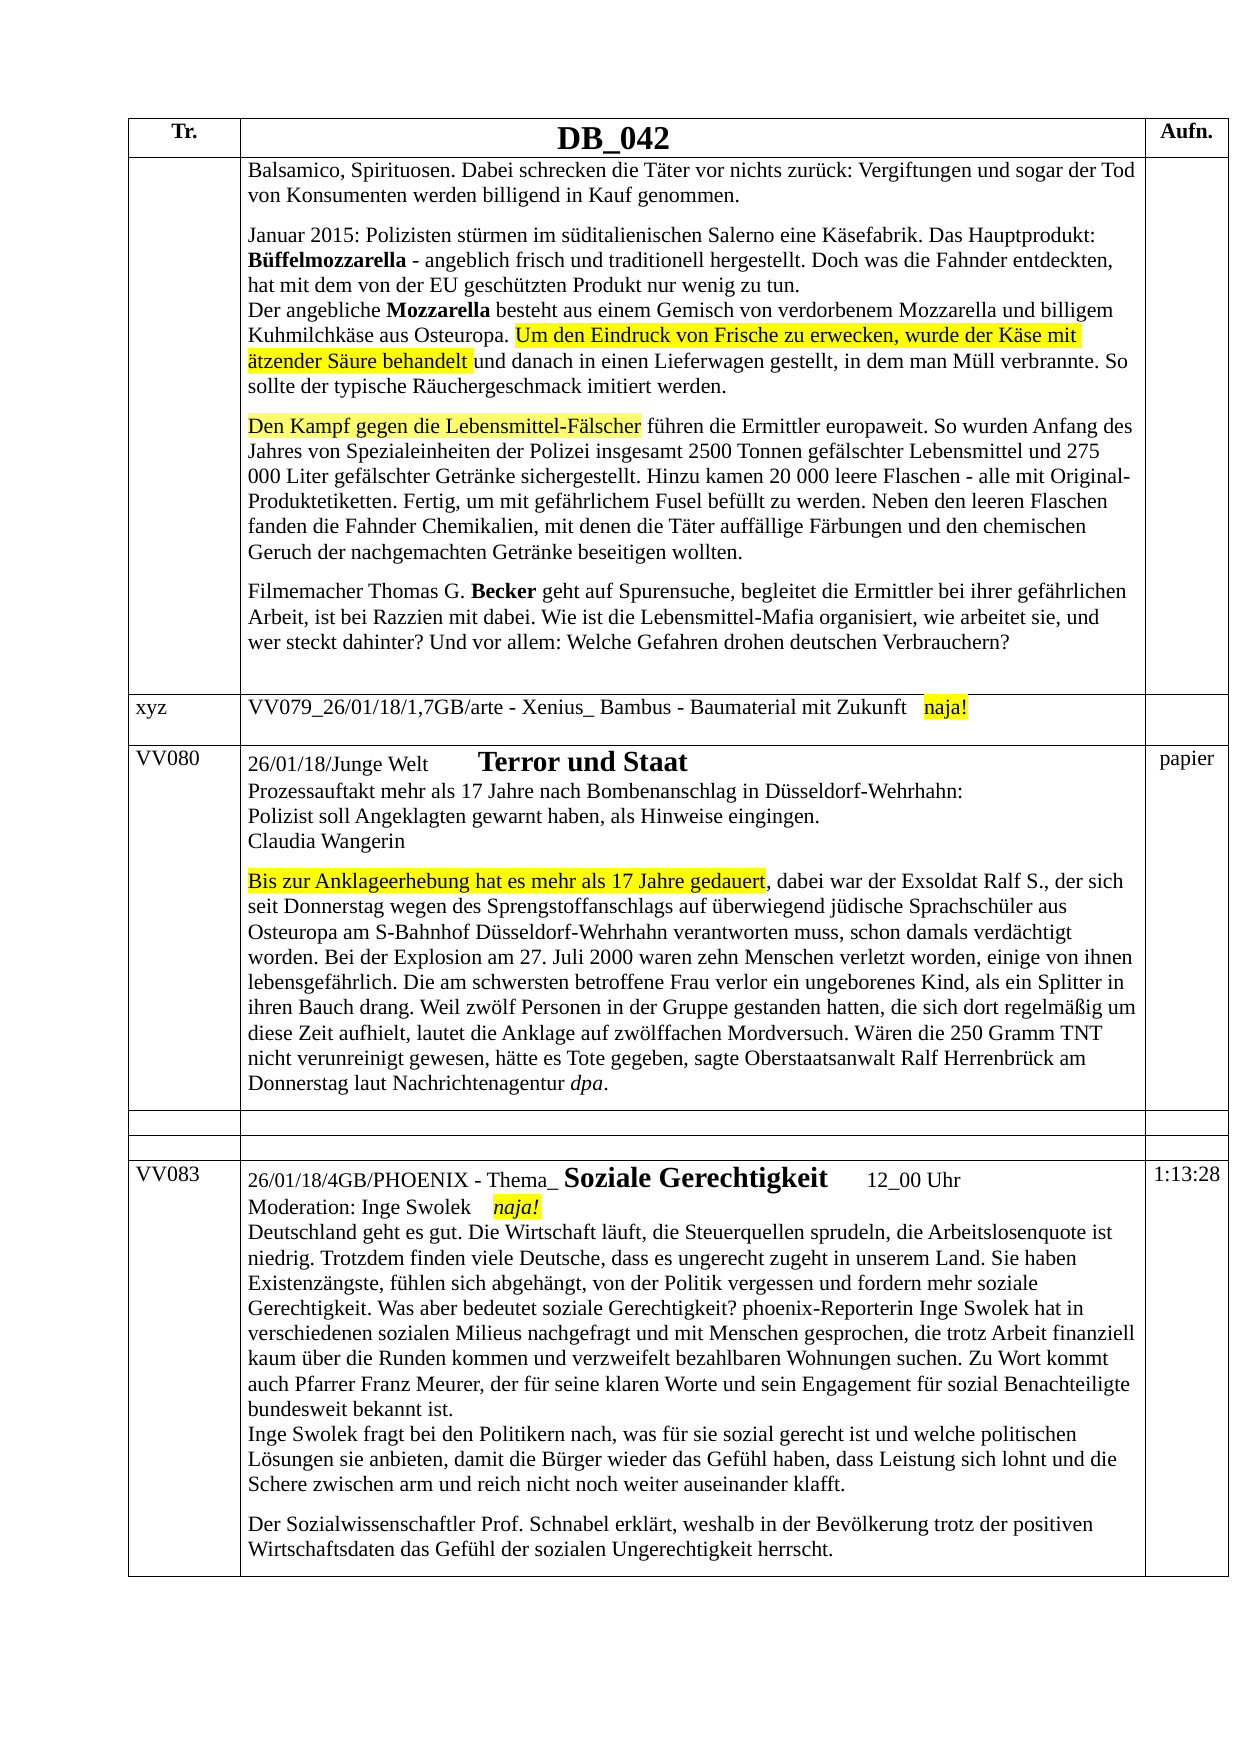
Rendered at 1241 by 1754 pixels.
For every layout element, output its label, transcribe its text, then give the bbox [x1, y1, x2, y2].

table_cell papier [1146, 746, 1228, 1110]
table_cell VV079_26/01/18/1,7GB/arte - Xenius_ Bambus - Baumaterial mit Zukunft naja! [241, 695, 1145, 744]
table_header Aufn. [1146, 119, 1228, 157]
table_cell [1146, 1136, 1228, 1160]
table_cell [1146, 1111, 1228, 1135]
table_cell 26/01/18/4GB/PHOENIX - Thema_ Soziale Gerechtigkeit 12_00 Uhr Moderation: Inge Swolek naja! Deutschland geht es gut. Die Wirtschaft läuft, die Steuerquellen sprudeln, die Arbeitslosenquote ist niedrig. Trotzdem finden viele Deutsche, dass es ungerecht zugeht in unserem Land. Sie haben Existenzängste, fühlen sich abgehängt, von der Politik vergessen und fordern mehr soziale Gerechtigkeit. Was aber bedeutet soziale Gerechtigkeit? phoenix-Reporterin Inge Swolek hat in verschiedenen sozialen Milieus nachgefragt und mit Menschen gesprochen, die trotz Arbeit finanziell kaum über die Runden kommen und verzweifelt bezahlbaren Wohnungen suchen. Zu Wort kommt auch Pfarrer Franz Meurer, der für seine klaren Worte und sein Engagement für sozial Benachteiligte bundesweit bekannt ist. Inge Swolek fragt bei den Politikern nach, was für sie sozial gerecht ist und welche politischen Lösungen sie anbieten, damit die Bürger wieder das Gefühl haben, dass Leistung sich lohnt und die Schere zwischen arm und reich nicht noch weiter auseinander klafft. Der Sozialwissenschaftler Prof. Schnabel erklärt, weshalb in der Bevölkerung trotz der positiven Wirtschaftsdaten das Gefühl der sozialen Ungerechtigkeit herrscht. [241, 1161, 1145, 1576]
table_cell VV083 [129, 1161, 240, 1576]
table_cell 1:13:28 [1146, 1161, 1228, 1576]
table_cell 26/01/18/Junge Welt Terror und Staat Prozessauftakt mehr als 17 Jahre nach Bombenanschlag in Düsseldorf-Wehrhahn: Polizist soll Angeklagten gewarnt haben, als Hinweise eingingen. Claudia Wangerin Bis zur Anklageerhebung hat es mehr als 17 Jahre gedauert, dabei war der Exsoldat Ralf S., der sich seit Donnerstag wegen des Sprengstoffanschlags auf überwiegend jüdische Sprachschüler aus Osteuropa am S-Bahnhof Düsseldorf-Wehrhahn verantworten muss, schon damals verdächtigt worden. Bei der Explosion am 27. Juli 2000 waren zehn Menschen verletzt worden, einige von ihnen lebensgefährlich. Die am schwersten betroffene Frau verlor ein ungeborenes Kind, als ein Splitter in ihren Bauch drang. Weil zwölf Personen in der Gruppe gestanden hatten, die sich dort regelmäßig um diese Zeit aufhielt, lautet die Anklage auf zwölffachen Mordversuch. Wären die 250 Gramm TNT nicht verunreinigt gewesen, hätte es Tote gegeben, sagte Oberstaatsanwalt Ralf Herrenbrück am Donnerstag laut Nachrichtenagentur dpa. [241, 746, 1145, 1110]
table_cell [129, 1111, 240, 1135]
table_cell xyz [129, 695, 240, 744]
table_cell [129, 158, 240, 694]
table_cell Balsamico, Spirituosen. Dabei schrecken die Täter vor nichts zurück: Vergiftungen und sogar der Tod von Konsumenten werden billigend in Kauf genommen. Januar 2015: Polizisten stürmen im süditalienischen Salerno eine Käsefabrik. Das Hauptprodukt: Büffelmozzarella - angeblich frisch und traditionell hergestellt. Doch was die Fahnder entdeckten, hat mit dem von der EU geschützten Produkt nur wenig zu tun. Der angebliche Mozzarella besteht aus einem Gemisch von verdorbenem Mozzarella und billigem Kuhmilchkäse aus Osteuropa. Um den Eindruck von Frische zu erwecken, wurde der Käse mit ätzender Säure behandelt und danach in einen Lieferwagen gestellt, in dem man Müll verbrannte. So sollte der typische Räuchergeschmack imitiert werden. Den Kampf gegen die Lebensmittel-Fälscher führen die Ermittler europaweit. So wurden Anfang des Jahres von Spezialeinheiten der Polizei insgesamt 2500 Tonnen gefälschter Lebensmittel und 275 000 Liter gefälschter Getränke sichergestellt. Hinzu kamen 20 000 leere Flaschen - alle mit Original-Produktetiketten. Fertig, um mit gefährlichem Fusel befüllt zu werden. Neben den leeren Flaschen fanden die Fahnder Chemikalien, mit denen die Täter auffällige Färbungen und den chemischen Geruch der nachgemachten Getränke beseitigen wollten. Filmemacher Thomas G. Becker geht auf Spurensuche, begleitet die Ermittler bei ihrer gefährlichen Arbeit, ist bei Razzien mit dabei. Wie ist die Lebensmittel-Mafia organisiert, wie arbeitet sie, und wer steckt dahinter? Und vor allem: Welche Gefahren drohen deutschen Verbrauchern? [241, 158, 1145, 694]
table_cell VV080 [129, 746, 240, 1110]
table_cell [241, 1136, 1145, 1160]
table_header Tr. [129, 119, 240, 157]
table_cell [129, 1136, 240, 1160]
table_cell [241, 1111, 1145, 1135]
table_header DB_042 [241, 119, 1145, 157]
table_cell [1146, 695, 1228, 744]
table_cell [1146, 158, 1228, 694]
